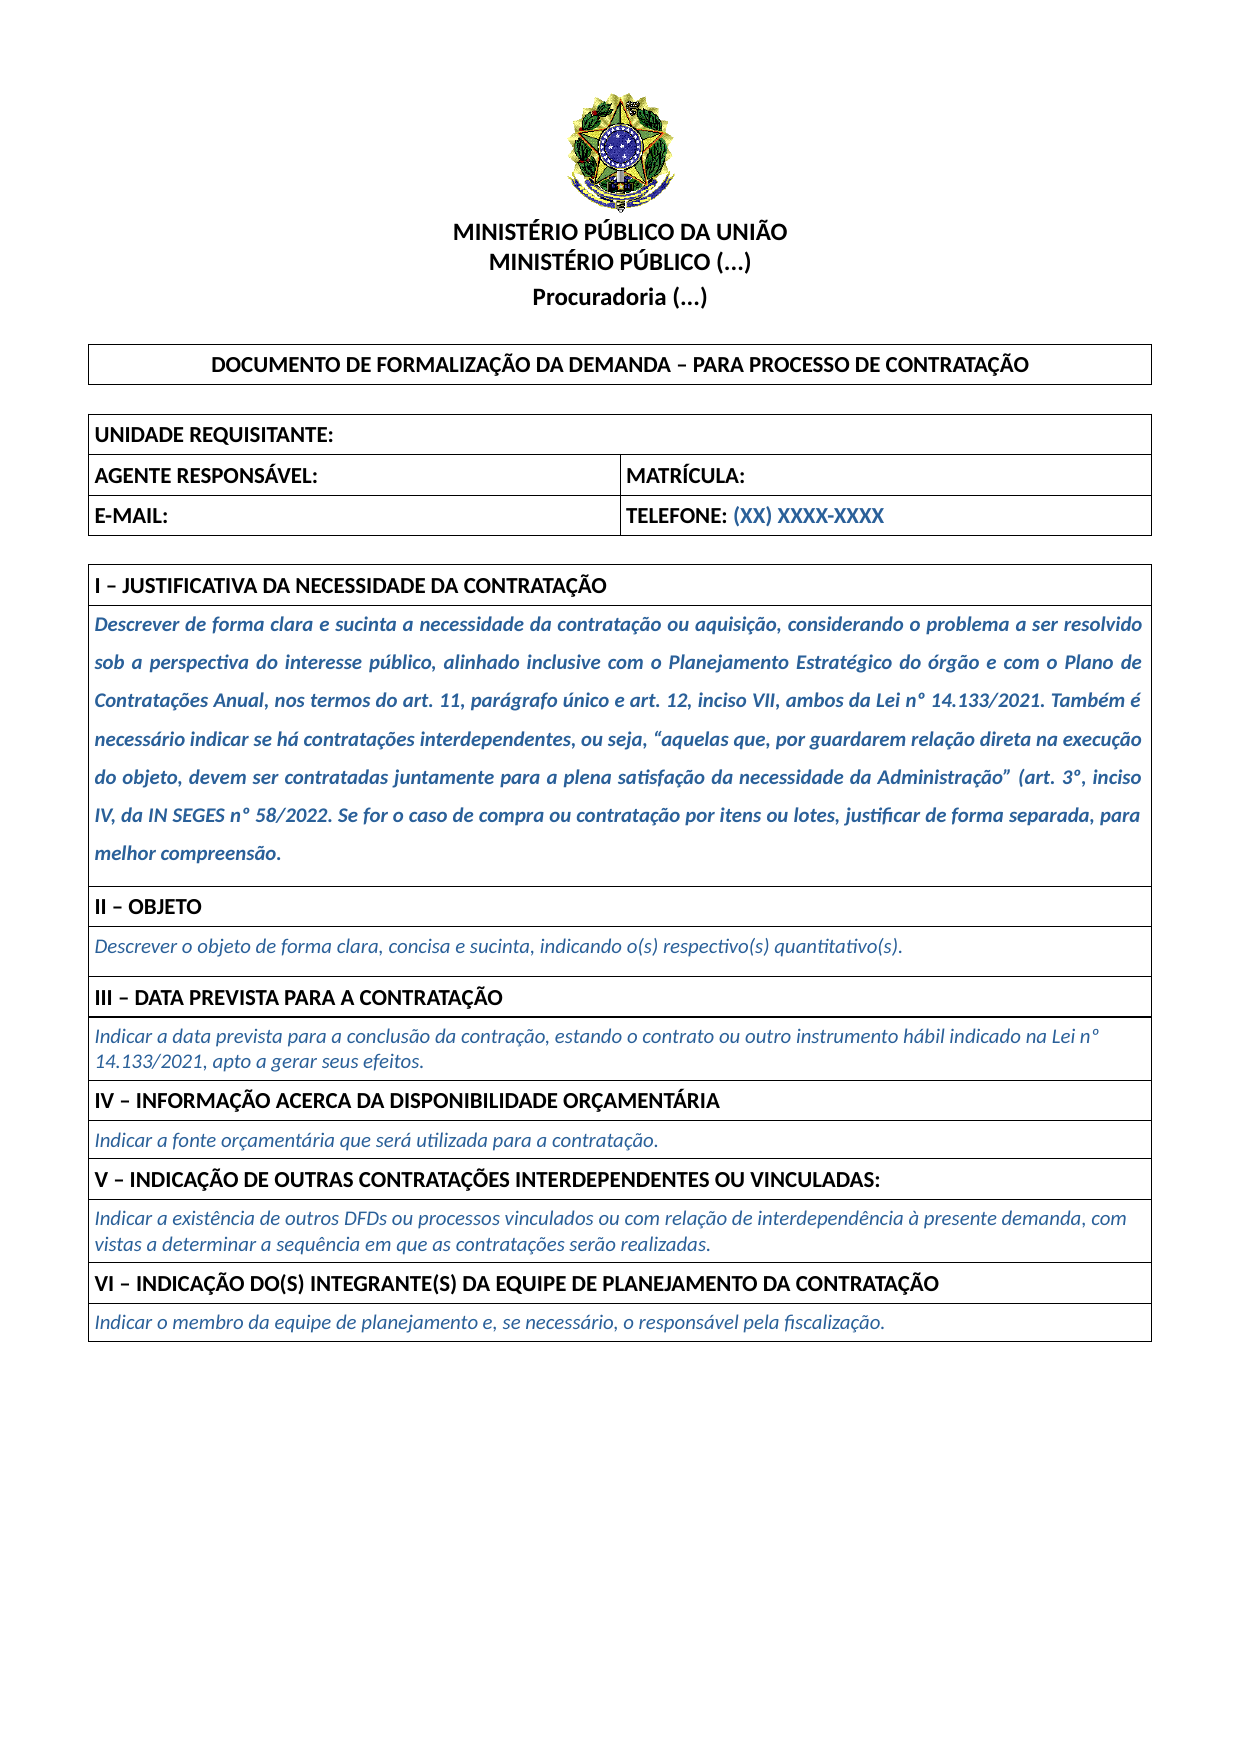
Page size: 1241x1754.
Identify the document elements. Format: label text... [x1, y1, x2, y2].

table_header UNIDADE REQUISITANTE: [89, 415, 1151, 454]
text MINISTÉRIO PÚBLICO (...) [88, 246, 1152, 277]
text Procuradoria (...) [88, 281, 1152, 312]
table_cell Indicar a data prevista para a conclusão da contração, estando o contrato ou outro instrumento hábil indicado na Lei nº 14.133/2021, apto a gerar seus efeitos. [89, 1018, 1151, 1080]
table_header I – JUSTIFICATIVA DA NECESSIDADE DA CONTRATAÇÃO [89, 565, 1151, 604]
table_cell Indicar a existência de outros DFDs ou processos vinculados ou com relação de interdependência à presente demanda, com vistas a determinar a sequência em que as contratações serão realizadas. [89, 1200, 1151, 1262]
table_cell MATRÍCULA: [621, 455, 1151, 494]
table_cell VI – INDICAÇÃO DO(S) INTEGRANTE(S) DA EQUIPE DE PLANEJAMENTO DA CONTRATAÇÃO [89, 1263, 1151, 1303]
table_cell IV – INFORMAÇÃO ACERCA DA DISPONIBILIDADE ORÇAMENTÁRIA [89, 1081, 1151, 1120]
table_cell II – OBJETO [89, 887, 1151, 926]
table_header DOCUMENTO DE FORMALIZAÇÃO DA DEMANDA – PARA PROCESSO DE CONTRATAÇÃO [89, 345, 1151, 384]
table_cell V – INDICAÇÃO DE OUTRAS CONTRATAÇÕES INTERDEPENDENTES OU VINCULADAS: [89, 1159, 1151, 1199]
table_cell TELEFONE: (XX) XXXX-XXXX [621, 496, 1151, 535]
table_cell AGENTE RESPONSÁVEL: [89, 455, 620, 494]
table_cell Descrever de forma clara e sucinta a necessidade da contratação ou aquisição, considerando o problema a ser resolvido sob a perspectiva do interesse público, alinhado inclusive com o Planejamento Estratégico do órgão e com o Plano de Contratações Anual, nos termos do art. 11, parágrafo único e art. 12, inciso VII, ambos da Lei nº 14.133/2021. Também é necessário indicar se há contratações interdependentes, ou seja, “aquelas que, por guardarem relação direta na execução do objeto, devem ser contratadas juntamente para a plena satisfação da necessidade da Administração” (art. 3º, inciso IV, da IN SEGES nº 58/2022. Se for o caso de compra ou contratação por itens ou lotes, justificar de forma separada, para melhor compreensão. [89, 606, 1151, 886]
table_cell Descrever o objeto de forma clara, concisa e sucinta, indicando o(s) respectivo(s) quantitativo(s). [89, 927, 1151, 976]
table_cell E-MAIL: [89, 496, 620, 535]
text MINISTÉRIO PÚBLICO DA UNIÃO [88, 216, 1152, 246]
table_cell Indicar o membro da equipe de planejamento e, se necessário, o responsável pela fiscalização. [89, 1304, 1151, 1341]
table_cell III – DATA PREVISTA PARA A CONTRATAÇÃO [89, 977, 1151, 1016]
table_cell Indicar a fonte orçamentária que será utilizada para a contratação. [89, 1121, 1151, 1158]
